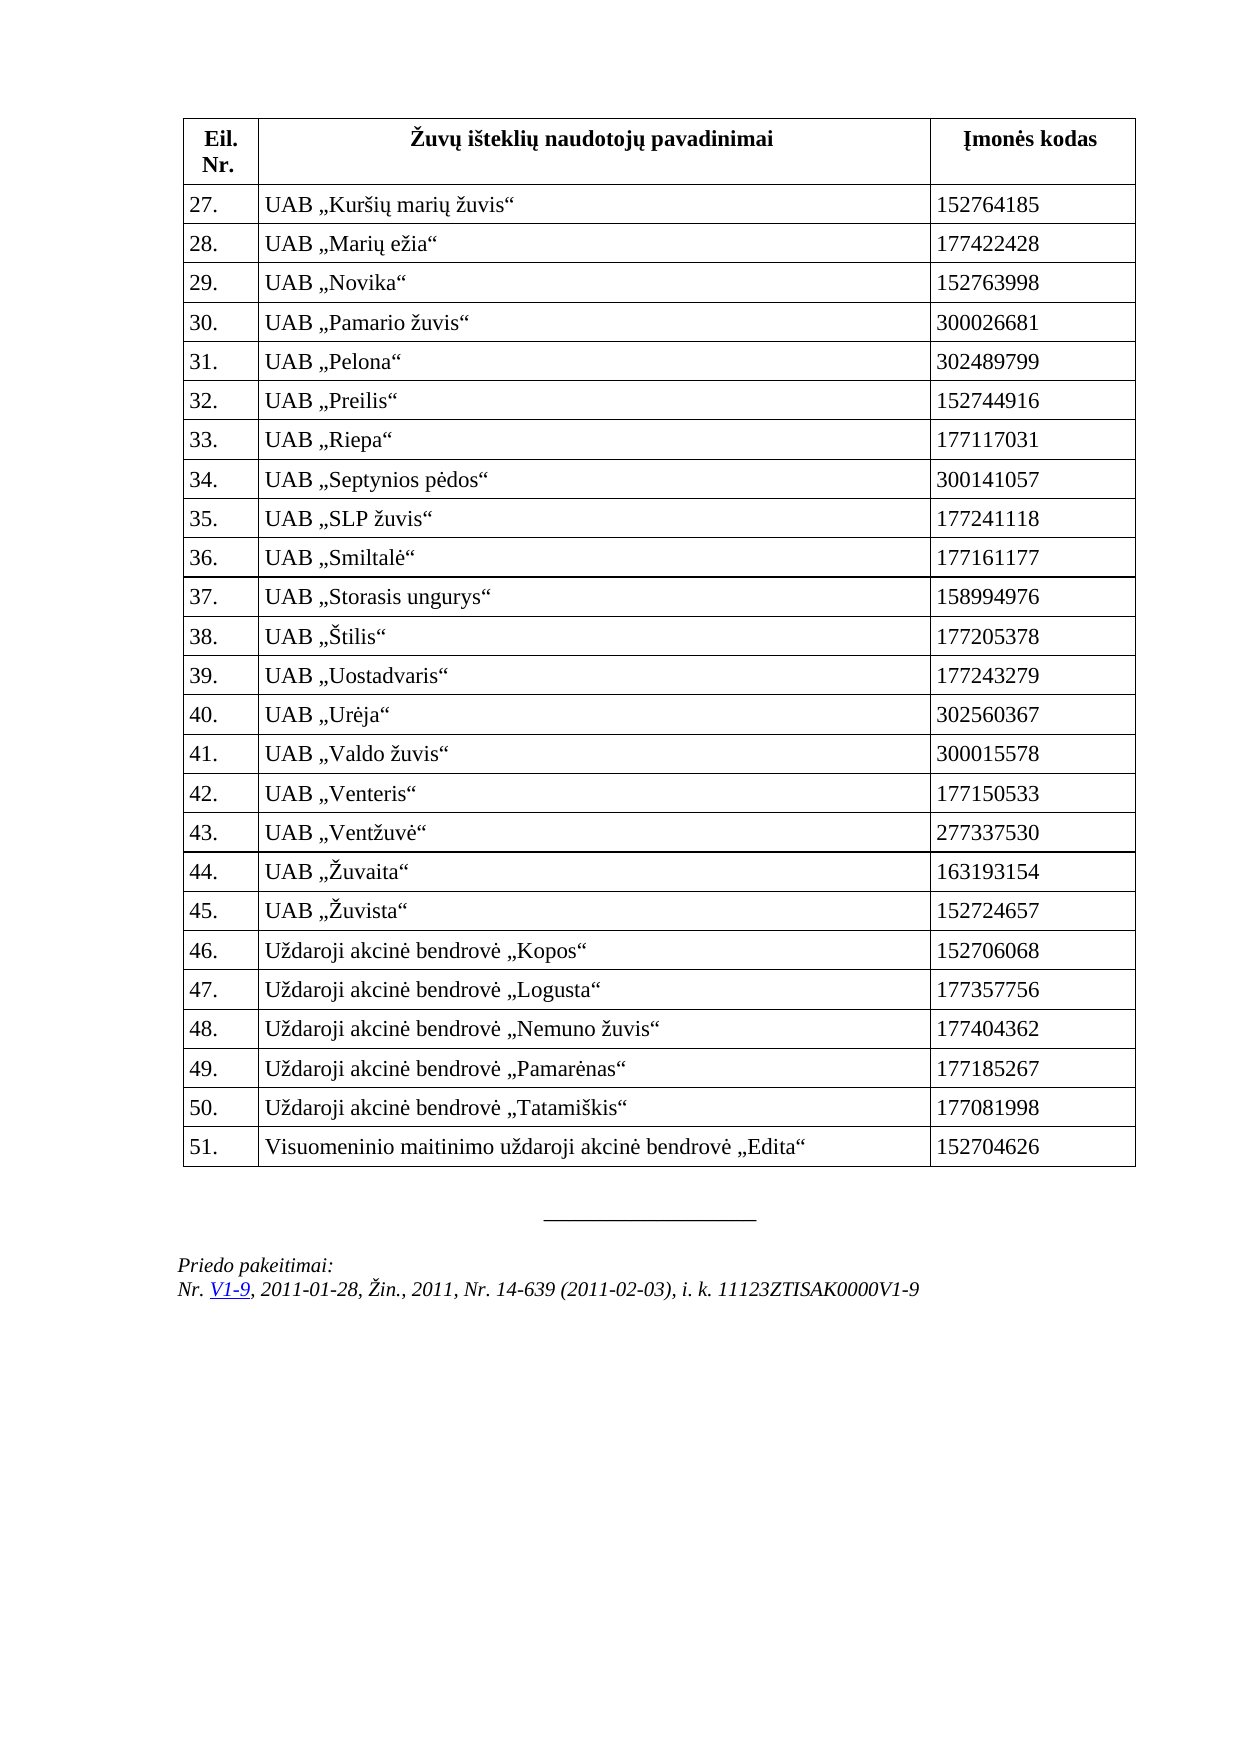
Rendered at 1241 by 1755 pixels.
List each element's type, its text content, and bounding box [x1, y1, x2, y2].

table_cell Uždaroji akcinė bendrovė „Kopos“ [259, 931, 930, 969]
table_cell UAB „Štilis“ [259, 617, 930, 655]
table_cell 47. [184, 970, 258, 1008]
table_cell 152763998 [931, 263, 1135, 302]
table_cell 177150533 [931, 774, 1135, 812]
table_cell 28. [184, 224, 258, 262]
table_cell 152704626 [931, 1127, 1135, 1166]
table_cell 177404362 [931, 1010, 1135, 1048]
table_cell UAB „Marių ežia“ [259, 224, 930, 262]
table_cell 152724657 [931, 892, 1135, 930]
table_cell 177081998 [931, 1088, 1135, 1126]
table_cell 30. [184, 303, 258, 341]
table_cell 48. [184, 1010, 258, 1048]
table_cell 177422428 [931, 224, 1135, 262]
table_cell UAB „Novika“ [259, 263, 930, 302]
table_cell UAB „Ventžuvė“ [259, 813, 930, 851]
table_cell Uždaroji akcinė bendrovė „Pamarėnas“ [259, 1049, 930, 1087]
table_cell UAB „Uostadvaris“ [259, 656, 930, 694]
table_cell UAB „Kuršių marių žuvis“ [259, 185, 930, 223]
table_cell 39. [184, 656, 258, 694]
table_cell 177185267 [931, 1049, 1135, 1087]
table_cell 277337530 [931, 813, 1135, 851]
table_cell 163193154 [931, 853, 1135, 891]
table_cell 33. [184, 420, 258, 459]
table_cell 45. [184, 892, 258, 930]
table_cell 44. [184, 853, 258, 891]
table_cell Uždaroji akcinė bendrovė „Logusta“ [259, 970, 930, 1008]
table_cell 177205378 [931, 617, 1135, 655]
table_cell UAB „Storasis ungurys“ [259, 578, 930, 616]
table_cell UAB „Preilis“ [259, 381, 930, 419]
table_cell 302560367 [931, 695, 1135, 733]
table_cell 40. [184, 695, 258, 733]
table_cell Uždaroji akcinė bendrovė „Tatamiškis“ [259, 1088, 930, 1126]
table_cell 177161177 [931, 538, 1135, 576]
table_cell Visuomeninio maitinimo uždaroji akcinė bendrovė „Edita“ [259, 1127, 930, 1166]
table_cell 43. [184, 813, 258, 851]
table_cell 29. [184, 263, 258, 302]
table_cell 37. [184, 578, 258, 616]
table_cell UAB „Smiltalė“ [259, 538, 930, 576]
table_cell 177357756 [931, 970, 1135, 1008]
table_cell 152764185 [931, 185, 1135, 223]
text Priedo pakeitimai: [177, 1253, 1122, 1277]
table_cell 50. [184, 1088, 258, 1126]
table_cell 300026681 [931, 303, 1135, 341]
table_cell 152706068 [931, 931, 1135, 969]
table_cell 300015578 [931, 735, 1135, 773]
table_cell 36. [184, 538, 258, 576]
table_cell 38. [184, 617, 258, 655]
table_cell UAB „Riepa“ [259, 420, 930, 459]
table_cell UAB „Venteris“ [259, 774, 930, 812]
table_cell 46. [184, 931, 258, 969]
table_header Žuvų išteklių naudotojų pavadinimai [259, 119, 930, 184]
table_cell 302489799 [931, 342, 1135, 380]
table_cell 42. [184, 774, 258, 812]
table_cell UAB „Pelona“ [259, 342, 930, 380]
table_cell Uždaroji akcinė bendrovė „Nemuno žuvis“ [259, 1010, 930, 1048]
table_cell 41. [184, 735, 258, 773]
table_cell UAB „Žuvista“ [259, 892, 930, 930]
table_cell 27. [184, 185, 258, 223]
table_cell 300141057 [931, 460, 1135, 498]
table_cell 177117031 [931, 420, 1135, 459]
table_cell 49. [184, 1049, 258, 1087]
table_cell UAB „Valdo žuvis“ [259, 735, 930, 773]
table_cell 152744916 [931, 381, 1135, 419]
table_cell UAB „Urėja“ [259, 695, 930, 733]
table_cell 177243279 [931, 656, 1135, 694]
table_cell 158994976 [931, 578, 1135, 616]
table_cell 32. [184, 381, 258, 419]
table_cell UAB „SLP žuvis“ [259, 499, 930, 537]
table_cell UAB „Pamario žuvis“ [259, 303, 930, 341]
text _________________ [177, 1195, 1122, 1224]
text Nr. V1-9, 2011-01-28, Žin., 2011, Nr. 14-639 (2011-02-03), i. k. 11123ZTISAK0000V1-9 [177, 1277, 1122, 1301]
table_header Įmonės kodas [931, 119, 1135, 184]
table_cell 31. [184, 342, 258, 380]
table_cell UAB „Žuvaita“ [259, 853, 930, 891]
table_cell UAB „Septynios pėdos“ [259, 460, 930, 498]
table_cell 177241118 [931, 499, 1135, 537]
table_header Eil. Nr. [184, 119, 258, 184]
table_cell 34. [184, 460, 258, 498]
table_cell 35. [184, 499, 258, 537]
table_cell 51. [184, 1127, 258, 1166]
